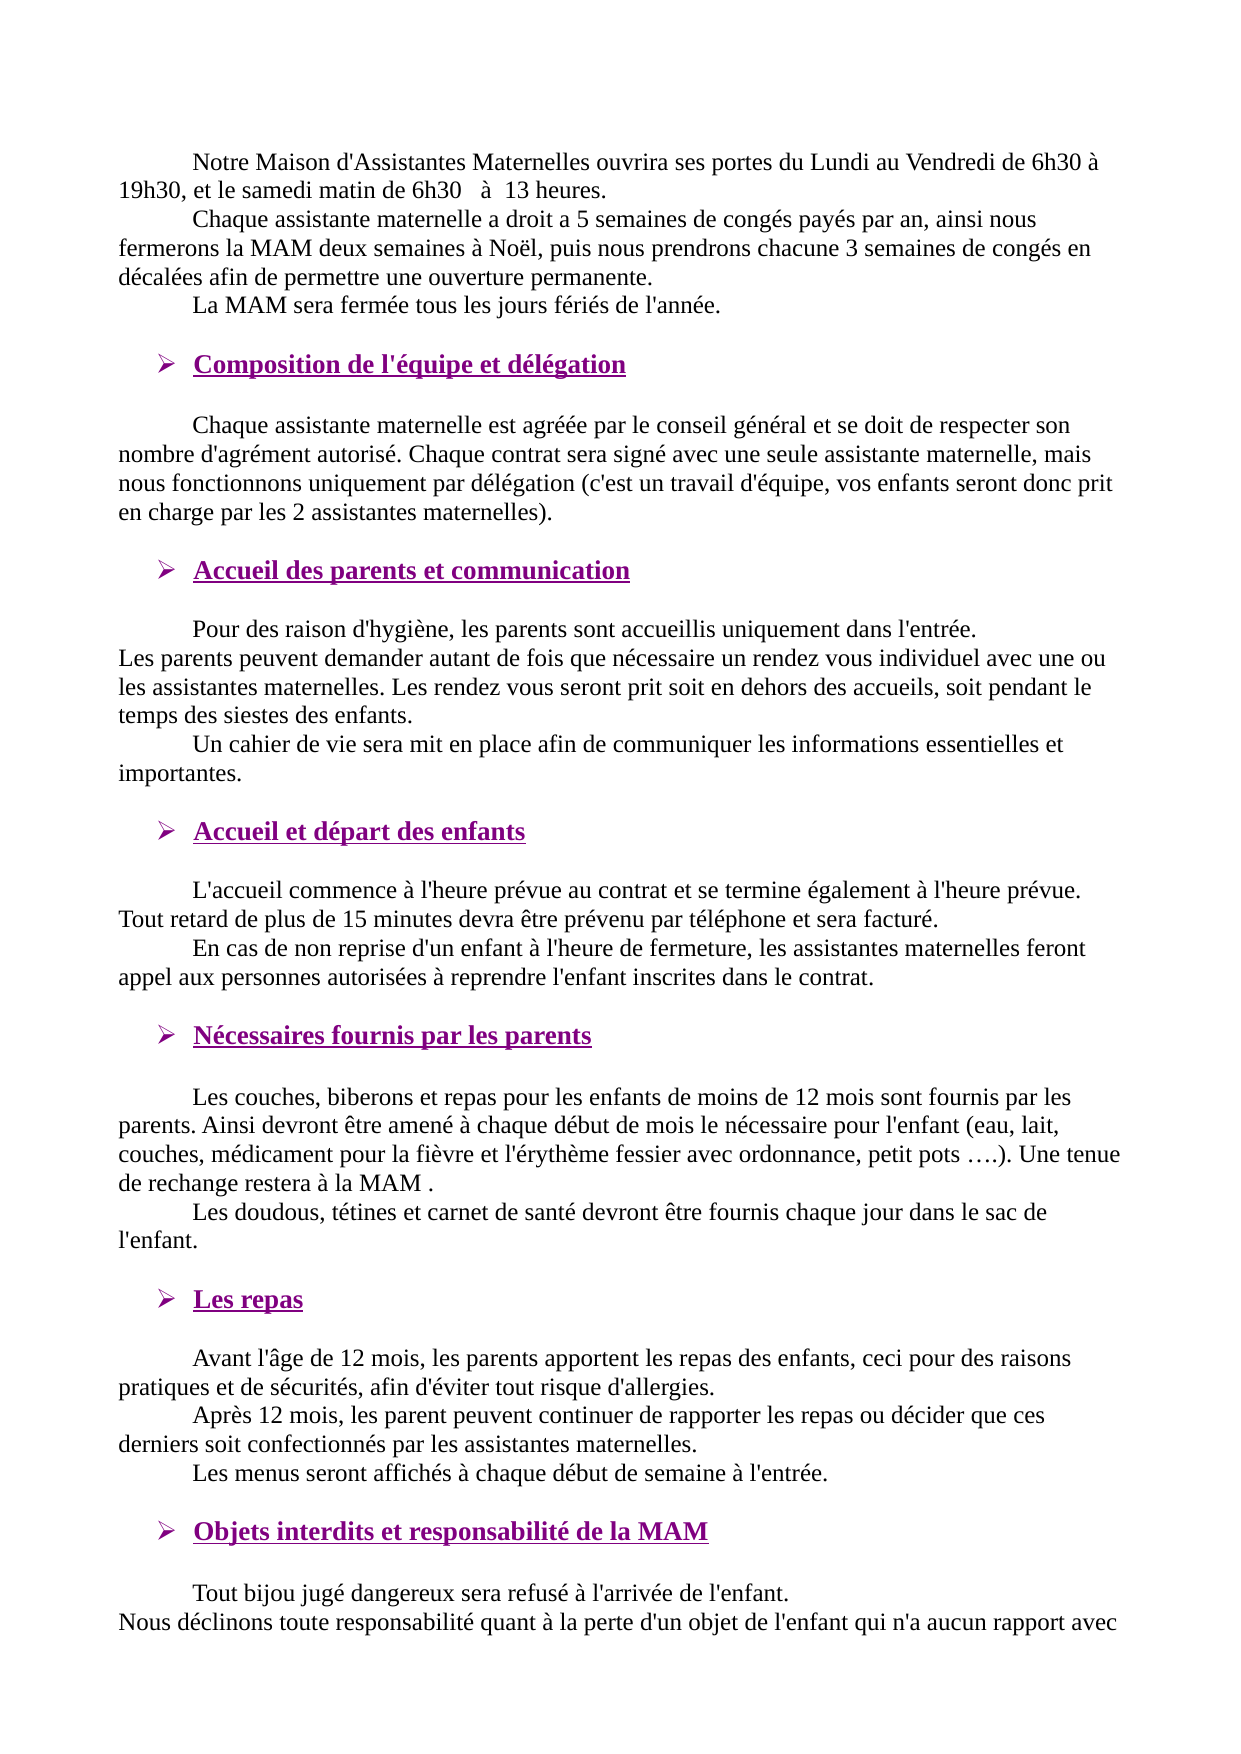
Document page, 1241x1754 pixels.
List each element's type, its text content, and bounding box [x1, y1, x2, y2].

text Les couches, biberons et repas pour les enfants de moins de 12 mois sont fournis par les parents. Ainsi devront être amené à chaque début de mois le nécessaire pour l'enfant (eau, lait, couches, médicament pour la fièvre et l'érythème fessier avec ordonnance, petit pots ….). Une tenue de rechange restera à la MAM . [118, 1082, 1122, 1197]
list Nécessaires fournis par les parents [156, 1019, 1122, 1051]
list Objets interdits et responsabilité de la MAM [156, 1515, 1122, 1547]
text La MAM sera fermée tous les jours fériés de l'année. [118, 291, 1122, 319]
text Chaque assistante maternelle a droit a 5 semaines de congés payés par an, ainsi nous fermerons la MAM deux semaines à Noël, puis nous prendrons chacune 3 semaines de congés en décalées afin de permettre une ouverture permanente. [118, 204, 1122, 291]
text Nous déclinons toute responsabilité quant à la perte d'un objet de l'enfant qui n'a aucun rapport avec [118, 1607, 1122, 1635]
text Avant l'âge de 12 mois, les parents apportent les repas des enfants, ceci pour des raisons pratiques et de sécurités, afin d'éviter tout risque d'allergies. [118, 1343, 1122, 1400]
text Notre Maison d'Assistantes Maternelles ouvrira ses portes du Lundi au Vendredi de 6h30 à 19h30, et le samedi matin de 6h30 à 13 heures. [118, 147, 1122, 204]
list Composition de l'équipe et délégation [156, 348, 1122, 379]
list Accueil et départ des enfants [156, 816, 1122, 847]
text Les doudous, tétines et carnet de santé devront être fournis chaque jour dans le sac de l'enfant. [118, 1197, 1122, 1254]
text En cas de non reprise d'un enfant à l'heure de fermeture, les assistantes maternelles feront appel aux personnes autorisées à reprendre l'enfant inscrites dans le contrat. [118, 933, 1122, 991]
text Pour des raison d'hygiène, les parents sont accueillis uniquement dans l'entrée. [118, 614, 1122, 643]
text Un cahier de vie sera mit en place afin de communiquer les informations essentielles et importantes. [118, 729, 1122, 787]
text Les menus seront affichés à chaque début de semaine à l'entrée. [118, 1458, 1122, 1487]
list Les repas [156, 1283, 1122, 1314]
text Tout bijou jugé dangereux sera refusé à l'arrivée de l'enfant. [118, 1578, 1122, 1607]
text Chaque assistante maternelle est agréée par le conseil général et se doit de respecter son nombre d'agrément autorisé. Chaque contrat sera signé avec une seule assistante maternelle, mais nous fonctionnons uniquement par délégation (c'est un travail d'équipe, vos enfants seront donc prit en charge par les 2 assistantes maternelles). [118, 411, 1122, 526]
text L'accueil commence à l'heure prévue au contrat et se termine également à l'heure prévue. Tout retard de plus de 15 minutes devra être prévenu par téléphone et sera facturé. [118, 876, 1122, 933]
text Après 12 mois, les parent peuvent continuer de rapporter les repas ou décider que ces derniers soit confectionnés par les assistantes maternelles. [118, 1400, 1122, 1458]
text Les parents peuvent demander autant de fois que nécessaire un rendez vous individuel avec une ou les assistantes maternelles. Les rendez vous seront prit soit en dehors des accueils, soit pendant le temps des siestes des enfants. [118, 643, 1122, 729]
list Accueil des parents et communication [156, 554, 1122, 586]
